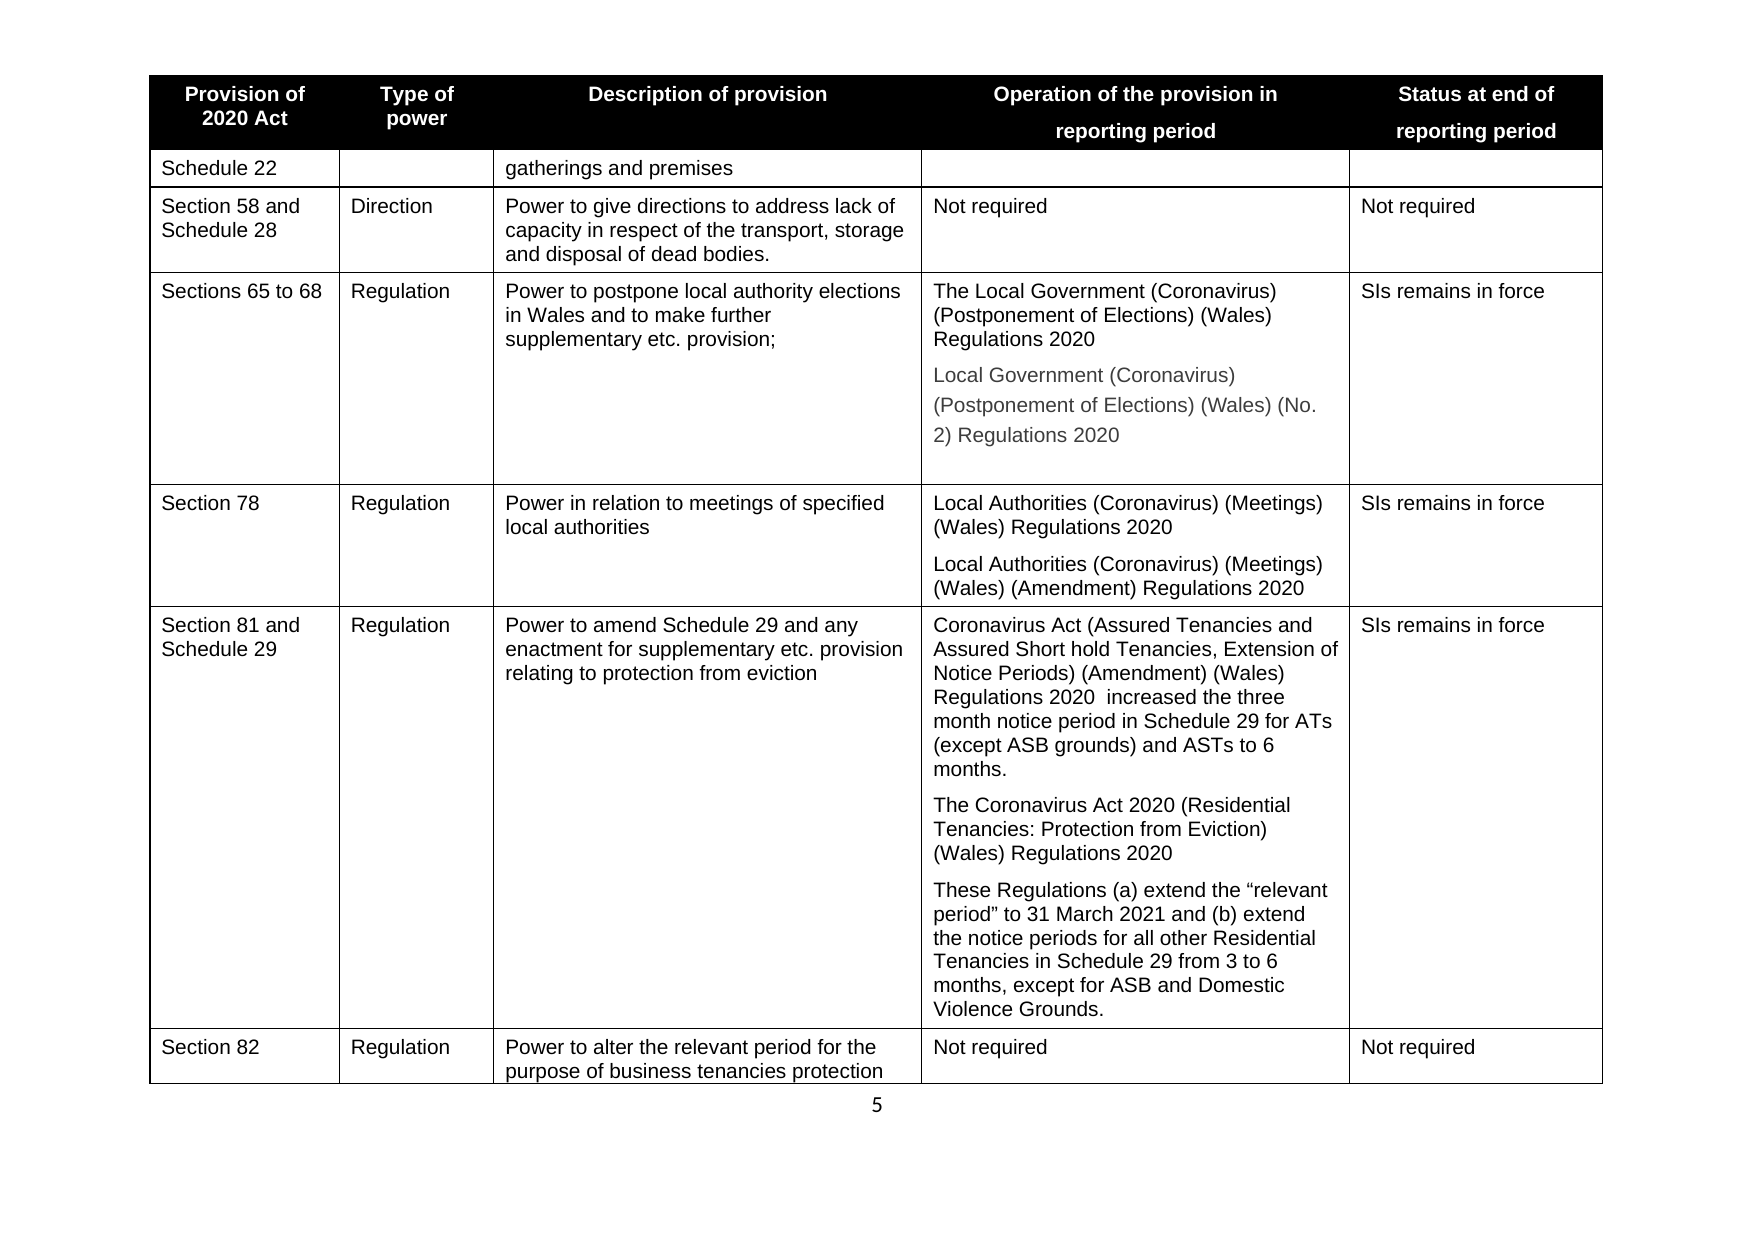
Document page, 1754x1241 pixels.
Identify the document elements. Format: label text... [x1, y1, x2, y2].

table_cell The Local Government (Coronavirus) (Postponement of Elections) (Wales) Regulations 2020 Local Government (Coronavirus) (Postponement of Elections) (Wales) (No. 2) Regulations 2020 [922, 273, 1349, 484]
table_cell SIs remains in force [1350, 607, 1602, 1027]
table_header Description of provision [494, 76, 921, 149]
table_cell gatherings and premises [494, 150, 921, 186]
table_header Operation of the provision in reporting period [922, 76, 1349, 149]
table_cell [922, 150, 1349, 186]
table_cell [340, 150, 493, 186]
table_cell SIs remains in force [1350, 485, 1602, 606]
table_cell Regulation [340, 607, 493, 1027]
table_cell Regulation [340, 273, 493, 484]
table_cell Direction [340, 188, 493, 272]
table_cell Sections 65 to 68 [151, 273, 339, 484]
table_cell Power to postpone local authority elections in Wales and to make further supplementary etc. provision; [494, 273, 921, 484]
table_cell Regulation [340, 485, 493, 606]
table_cell Section 82 [151, 1029, 339, 1083]
table_cell Power to give directions to address lack of capacity in respect of the transport, storage and disposal of dead bodies. [494, 188, 921, 272]
table_cell SIs remains in force [1350, 273, 1602, 484]
table_cell Power to alter the relevant period for the purpose of business tenancies protection [494, 1029, 921, 1083]
table_cell Power to amend Schedule 29 and any enactment for supplementary etc. provision relating to protection from eviction [494, 607, 921, 1027]
table_cell Local Authorities (Coronavirus) (Meetings) (Wales) Regulations 2020 Local Authorities (Coronavirus) (Meetings) (Wales) (Amendment) Regulations 2020 [922, 485, 1349, 606]
table_header Provision of 2020 Act [151, 76, 339, 149]
table_cell Not required [922, 188, 1349, 272]
table_header Type of power [340, 76, 493, 149]
table_cell Coronavirus Act (Assured Tenancies and Assured Short hold Tenancies, Extension of Notice Periods) (Amendment) (Wales) Regulations 2020 increased the three month notice period in Schedule 29 for ATs (except ASB grounds) and ASTs to 6 months. The Coronavirus Act 2020 (Residential Tenancies: Protection from Eviction) (Wales) Regulations 2020 These Regulations (a) extend the “relevant period” to 31 March 2021 and (b) extend the notice periods for all other Residential Tenancies in Schedule 29 from 3 to 6 months, except for ASB and Domestic Violence Grounds. [922, 607, 1349, 1027]
table_cell Not required [1350, 1029, 1602, 1083]
table_cell Schedule 22 [151, 150, 339, 186]
table_cell Not required [1350, 188, 1602, 272]
table_cell Regulation [340, 1029, 493, 1083]
table_cell Section 58 and Schedule 28 [151, 188, 339, 272]
table_cell Section 81 and Schedule 29 [151, 607, 339, 1027]
table_cell Section 78 [151, 485, 339, 606]
table_cell Not required [922, 1029, 1349, 1083]
table_header Status at end of reporting period [1350, 76, 1602, 149]
table_cell Power in relation to meetings of specified local authorities [494, 485, 921, 606]
table_cell [1350, 150, 1602, 186]
